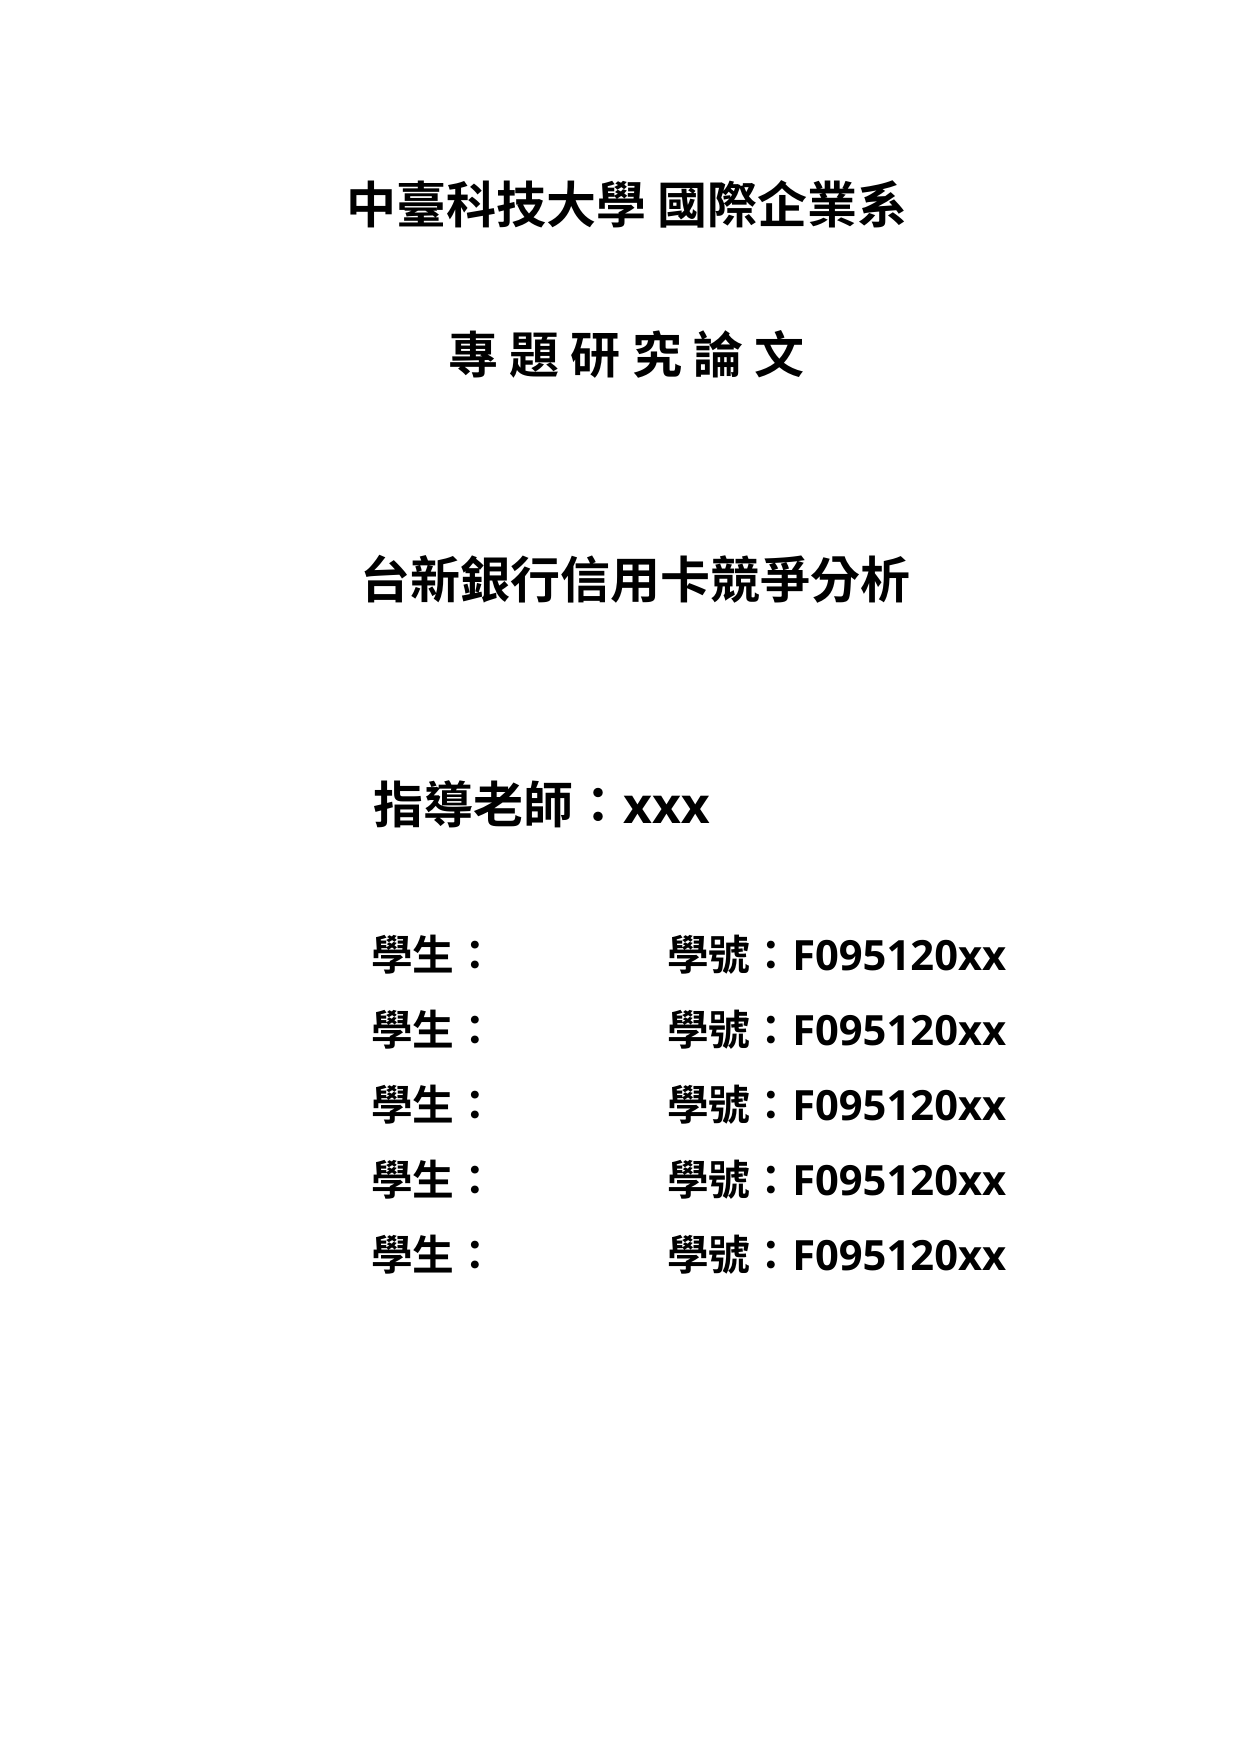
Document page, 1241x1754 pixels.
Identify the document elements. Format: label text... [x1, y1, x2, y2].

table_cell 學生： [232, 1215, 635, 1289]
table_cell 學生： [232, 1065, 635, 1139]
text 台新銀行信用卡競爭分析 [148, 539, 1122, 614]
table_cell 學號：F095120xx [635, 1215, 1038, 1289]
table_header 學號：F095120xx [635, 915, 1038, 989]
text 專 題 研 究 論 文 [148, 314, 1105, 389]
table_cell 學生： [232, 990, 635, 1064]
text 中臺科技大學 國際企業系 [148, 164, 1105, 239]
table_cell 學號：F095120xx [635, 1065, 1038, 1139]
table_cell 學生： [232, 1140, 635, 1214]
table_cell 學號：F095120xx [635, 1140, 1038, 1214]
table_header 學生： [232, 915, 635, 989]
text 指導老師：xxx [148, 764, 1122, 839]
table_cell 學號：F095120xx [635, 990, 1038, 1064]
